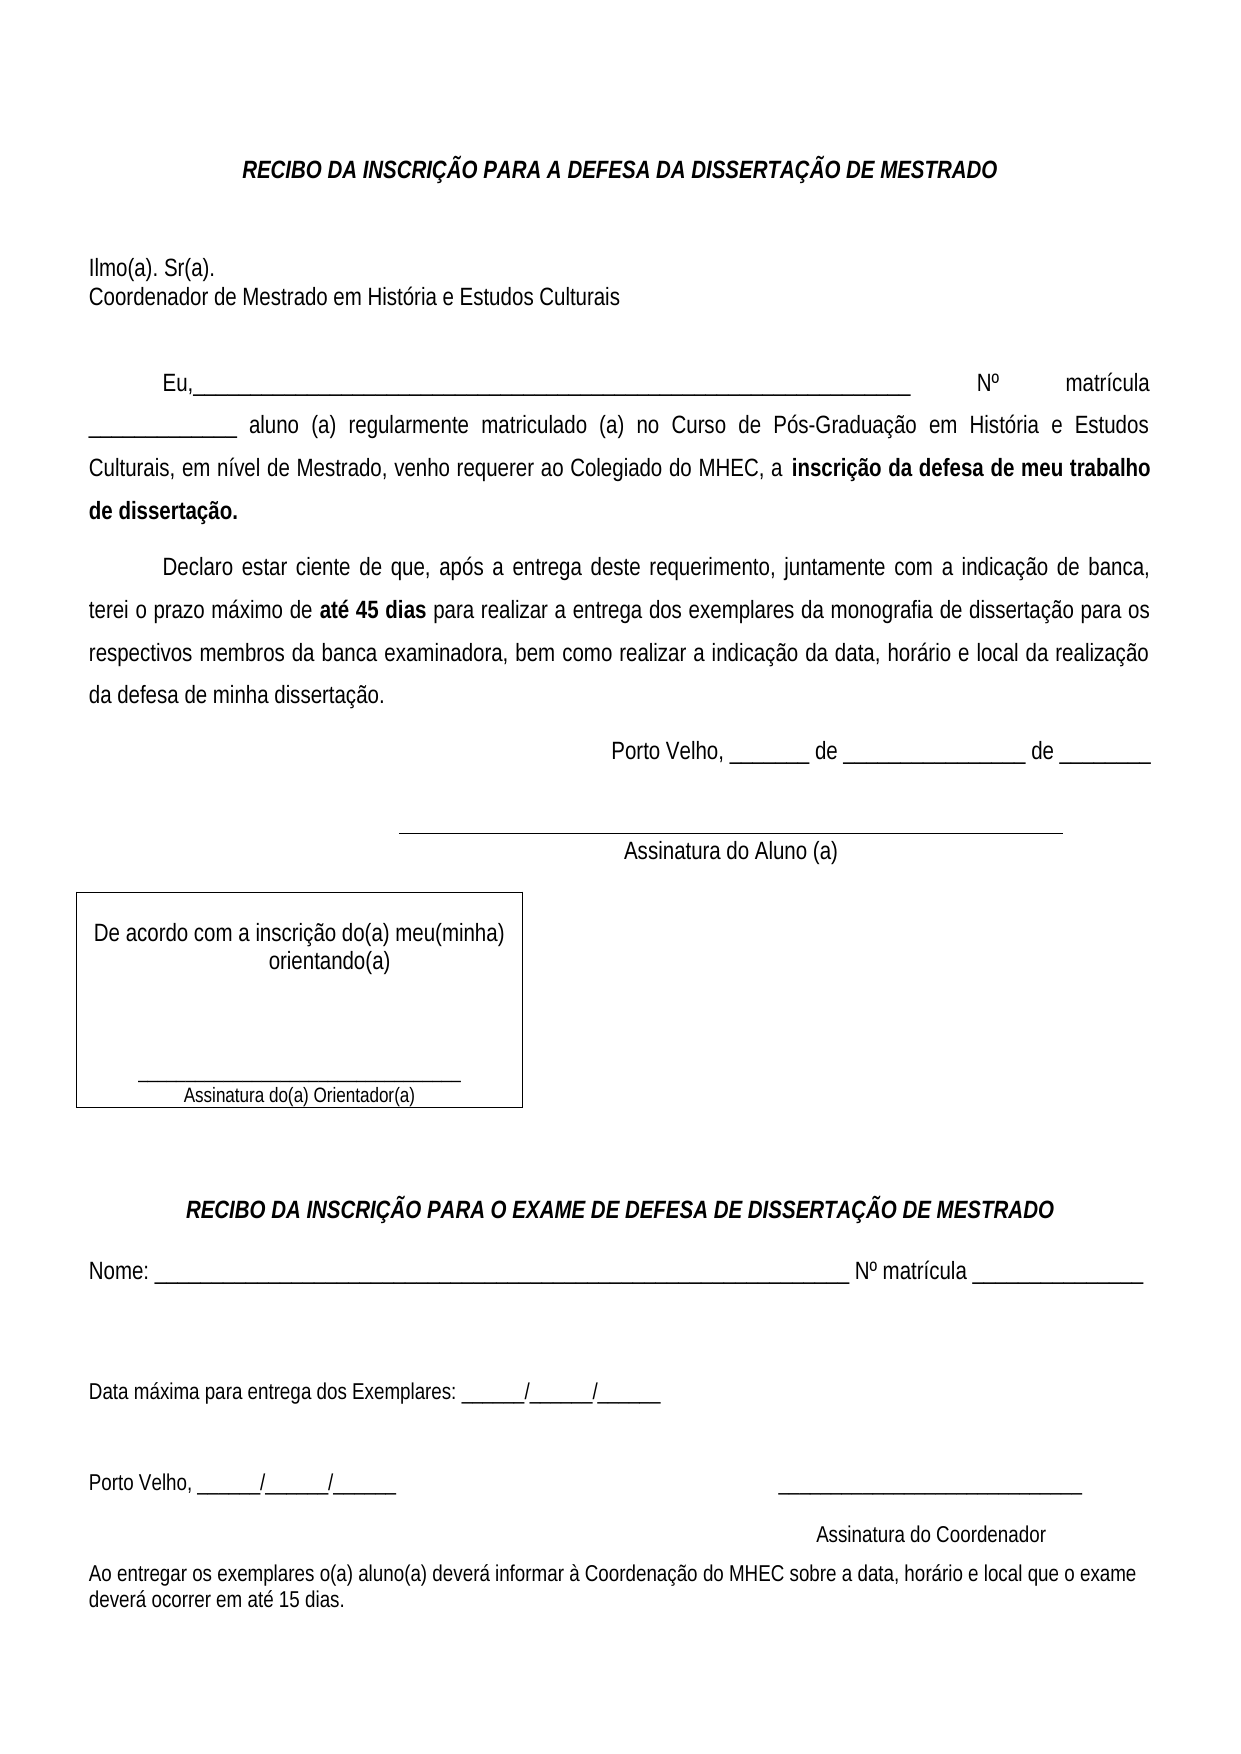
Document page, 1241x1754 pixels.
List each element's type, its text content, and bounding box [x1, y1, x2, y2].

text Coordenador de Mestrado em História e Estudos Culturais [89, 282, 1152, 310]
text Eu,_______________________________________________________________ Nº matrícula _____________ aluno (a) regularmente matriculado (a) no Curso de Pós-Graduação em História e Estudos Culturais, em nível de Mestrado, venho requerer ao Colegiado do MHEC, a inscrição da defesa de meu trabalho de dissertação. [89, 368, 1152, 525]
text Ilmo(a). Sr(a). [89, 253, 1152, 282]
text Ao entregar os exemplares o(a) aluno(a) deverá informar à Coordenação do MHEC sobre a data, horário e local que o exame deverá ocorrer em até 15 dias. [89, 1560, 1152, 1613]
text Porto Velho, _______ de ________________ de ________ [89, 736, 1152, 764]
text Assinatura do Aluno (a) [399, 834, 1063, 865]
table_header De acordo com a inscrição do(a) meu(minha) orientando(a) __________________________________ Assinatura do(a) Orientador(a) [77, 893, 522, 1107]
text Nome: _____________________________________________________________ Nº matrícula _______________ [89, 1256, 1152, 1285]
text Data máxima para entrega dos Exemplares: ______/______/______ [89, 1378, 1152, 1404]
text Porto Velho, ______/______/______ _____________________________ [89, 1469, 1152, 1495]
text Assinatura do Coordenador [89, 1521, 1152, 1547]
text Declaro estar ciente de que, após a entrega deste requerimento, juntamente com a indicação de banca, terei o prazo máximo de até 45 dias para realizar a entrega dos exemplares da monografia de dissertação para os respectivos membros da banca examinadora, bem como realizar a indicação da data, horário e local da realização da defesa de minha dissertação. [89, 552, 1152, 709]
subtitle RECIBO DA INSCRIÇÃO PARA O EXAME DE DEFESA DE DISSERTAÇÃO DE MESTRADO [89, 1195, 1152, 1224]
subtitle RECIBO DA INSCRIÇÃO PARA A DEFESA DA DISSERTAÇÃO DE MESTRADO [89, 154, 1152, 183]
